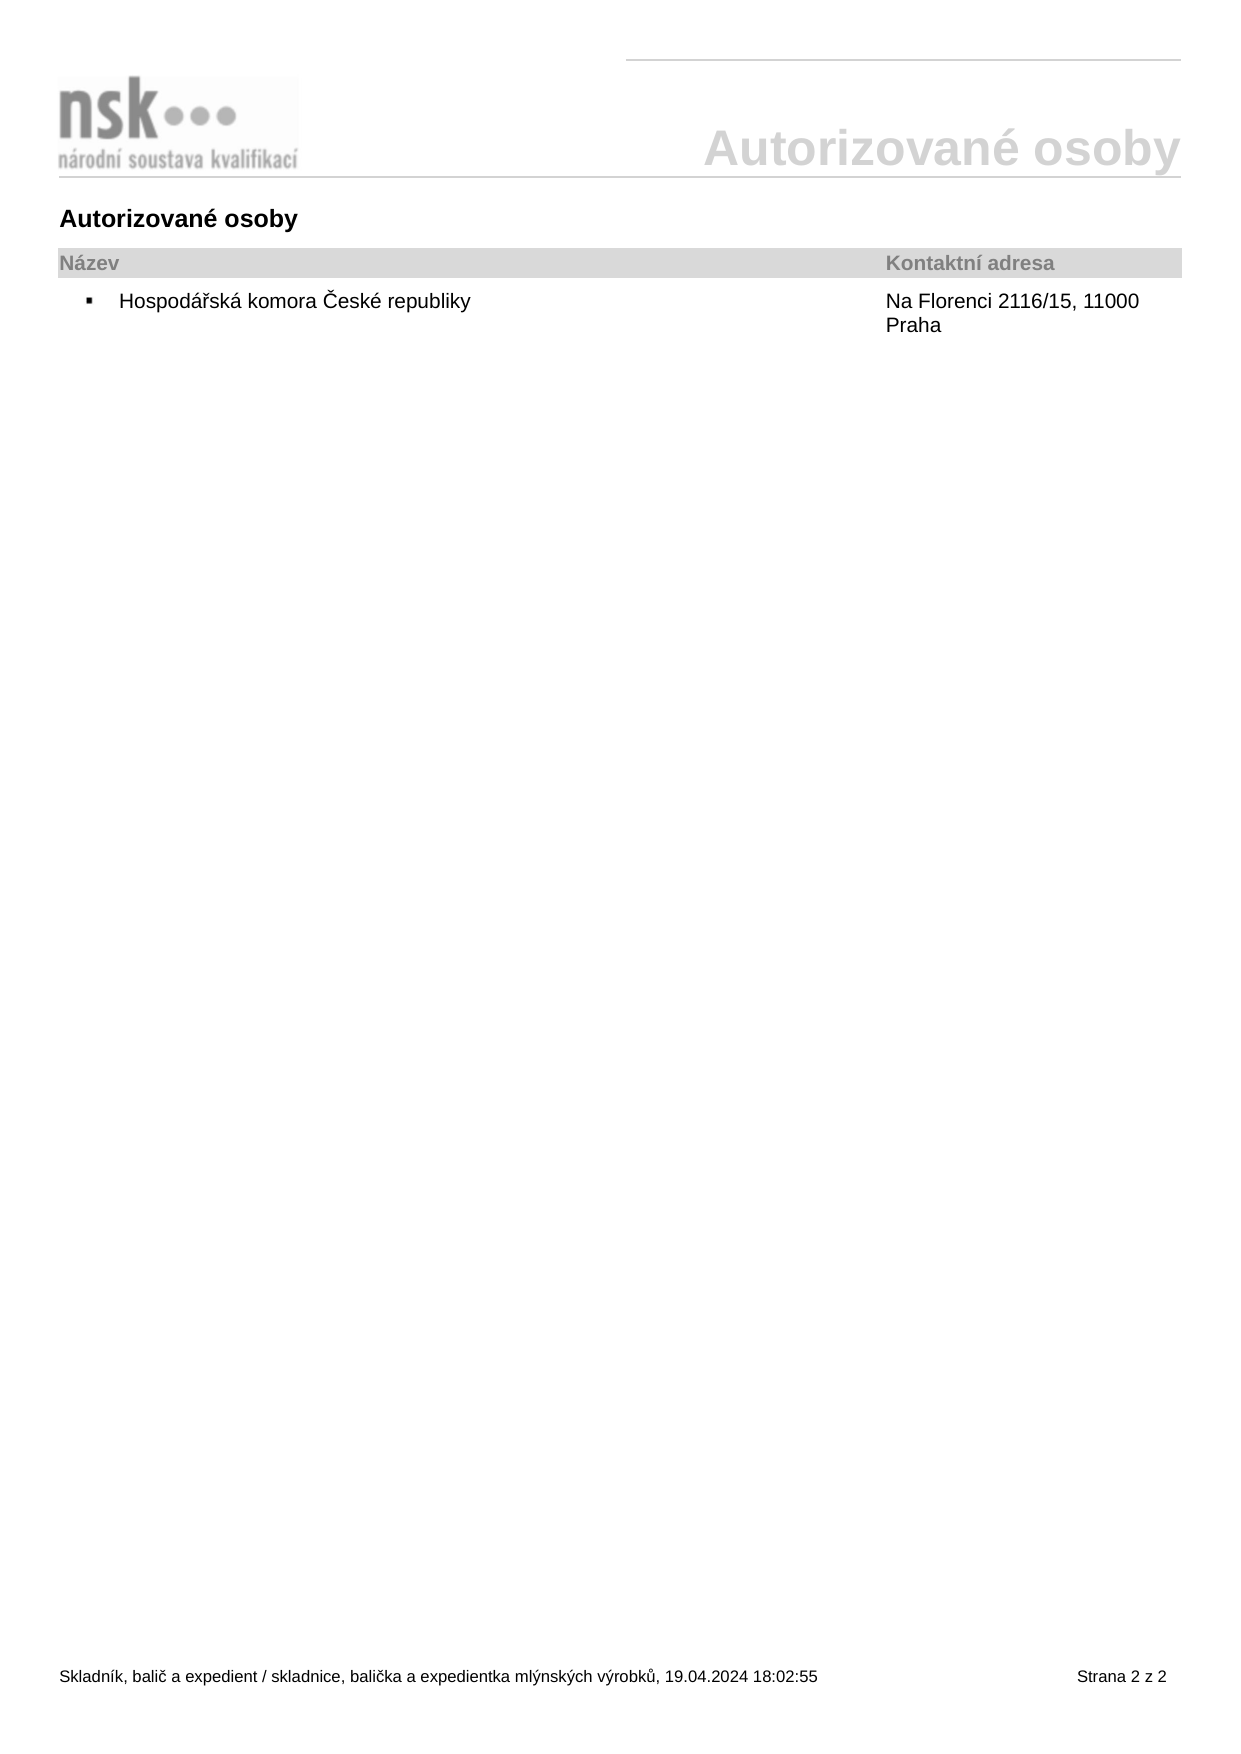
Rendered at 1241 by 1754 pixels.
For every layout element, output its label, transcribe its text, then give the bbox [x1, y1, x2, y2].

picture [57, 59, 619, 171]
table_cell [860, 337, 886, 637]
table_cell [860, 1237, 886, 1448]
table_cell [119, 171, 481, 176]
table_cell Kontaktní adresa [886, 250, 1180, 277]
table_cell [886, 637, 1167, 937]
table_cell [481, 937, 617, 1237]
table_cell [886, 1237, 1167, 1448]
table_cell [119, 1448, 481, 1658]
table_cell [618, 236, 626, 248]
table_cell [1167, 1448, 1181, 1658]
table_cell [886, 337, 1167, 637]
table_cell [860, 637, 886, 937]
table_cell [626, 637, 860, 937]
table_cell [119, 637, 481, 937]
table_cell [119, 337, 481, 637]
table_cell [626, 314, 860, 337]
table_cell [618, 337, 626, 637]
table_cell [1167, 236, 1181, 248]
table_cell [481, 1237, 617, 1448]
table_cell Skladník, balič a expedient / skladnice, balička a expedientka mlýnských výrobků, 19.04.2024 18:02:55 [59, 1658, 860, 1694]
table_cell Strana 2 z 2 [860, 1658, 1167, 1694]
table_cell [59, 178, 1181, 194]
table_cell [626, 1237, 860, 1448]
table_cell [626, 236, 860, 248]
table_cell [1167, 1237, 1181, 1448]
table_cell [1167, 194, 1181, 200]
table_cell [626, 1448, 860, 1658]
table_cell [481, 1448, 617, 1658]
table_cell [59, 171, 119, 176]
table_cell [481, 171, 617, 176]
table_cell [119, 937, 481, 1237]
table_cell [618, 194, 626, 200]
table_cell [618, 314, 626, 337]
table_cell [59, 337, 119, 637]
table_cell [481, 337, 617, 637]
table_cell [626, 278, 860, 289]
table_cell [618, 1237, 626, 1448]
table_cell [119, 236, 481, 248]
table_cell [1167, 1658, 1181, 1694]
table_cell [860, 278, 886, 289]
table_cell [860, 236, 886, 248]
table_cell [618, 278, 626, 289]
table_cell [886, 937, 1167, 1237]
table_cell Autorizované osoby [626, 61, 1181, 176]
table_cell Název [60, 250, 885, 277]
table_cell [59, 278, 119, 288]
table_cell [886, 1448, 1167, 1658]
table_cell [886, 194, 1167, 200]
table_cell [618, 170, 626, 176]
table_cell [59, 937, 119, 1237]
table_cell [119, 314, 481, 337]
table_cell [886, 236, 1167, 248]
table_cell [119, 278, 481, 289]
table_cell [626, 937, 860, 1237]
table_cell [481, 637, 617, 937]
picture [59, 288, 119, 313]
table_cell [1167, 337, 1181, 637]
table_cell [59, 194, 119, 200]
table_cell [119, 1237, 481, 1448]
table_cell [626, 194, 860, 200]
table_cell Autorizované osoby [59, 200, 1181, 236]
table_cell [1167, 637, 1181, 937]
table_cell [618, 1448, 626, 1658]
table_cell [59, 637, 119, 937]
table_cell [59, 314, 119, 337]
table_cell Hospodářská komora České republiky [119, 289, 886, 314]
table_cell [481, 278, 617, 289]
table_cell [59, 1448, 119, 1658]
table_cell [860, 314, 886, 337]
table_cell [119, 194, 481, 200]
table_cell [481, 194, 617, 200]
table_cell [1167, 278, 1181, 289]
table_cell [481, 236, 617, 248]
table_cell [860, 937, 886, 1237]
table_cell [59, 1237, 119, 1448]
table_cell Na Florenci 2116/15, 11000 Praha [886, 289, 1181, 337]
table_cell [886, 278, 1167, 289]
table_cell [618, 637, 626, 937]
table_cell [59, 236, 119, 248]
table_cell [860, 1448, 886, 1658]
table_cell [626, 337, 860, 637]
table_cell [481, 314, 617, 337]
table_cell [618, 937, 626, 1237]
table_cell [860, 194, 886, 200]
table_cell [1167, 937, 1181, 1237]
table_cell [619, 59, 626, 170]
